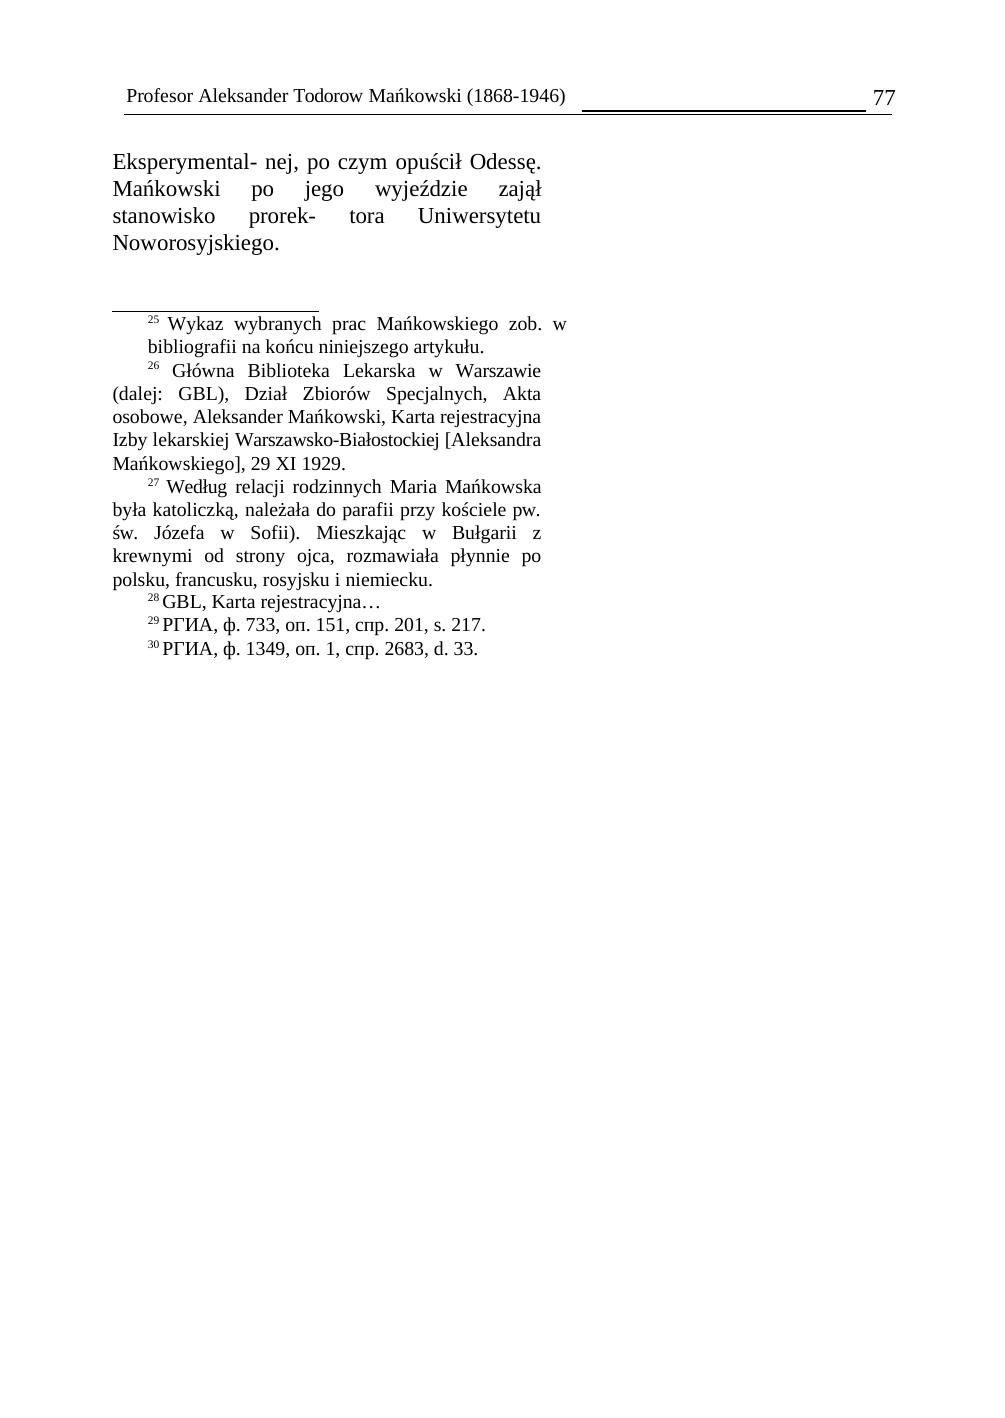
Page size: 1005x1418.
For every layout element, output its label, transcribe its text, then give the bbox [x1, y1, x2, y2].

text 29 РГИА, ф. 733, оп. 151, спр. 201, s. 217. [148, 613, 567, 636]
text 25 Wykaz wybranych prac Mańkowskiego zob. w bibliografii na końcu niniejszego artykułu. [148, 312, 567, 358]
text Eksperymental- nej, po czym opuścił Odessę. Mańkowski po jego wyjeździe zajął stanowisko prorek- tora Uniwersytetu Noworosyjskiego. [112, 148, 541, 255]
text 28 GBL, Karta rejestracyjna… [148, 591, 567, 613]
text 26 Główna Biblioteka Lekarska w Warszawie (dalej: GBL), Dział Zbiorów Specjalnych, Akta osobowe, Aleksander Mańkowski, Karta rejestracyjna Izby lekarskiej Warszawsko-Białostockiej [Aleksandra Mańkowskiego], 29 XI 1929. [112, 358, 541, 474]
text 30 РГИА, ф. 1349, оп. 1, спр. 2683, d. 33. [148, 637, 567, 659]
text 27 Według relacji rodzinnych Maria Mańkowska była katoliczką, należała do parafii przy kościele pw. św. Józefa w Sofii). Mieszkając w Bułgarii z krewnymi od strony ojca, rozmawiała płynnie po polsku, francusku, rosyjsku i niemiecku. [112, 475, 541, 590]
